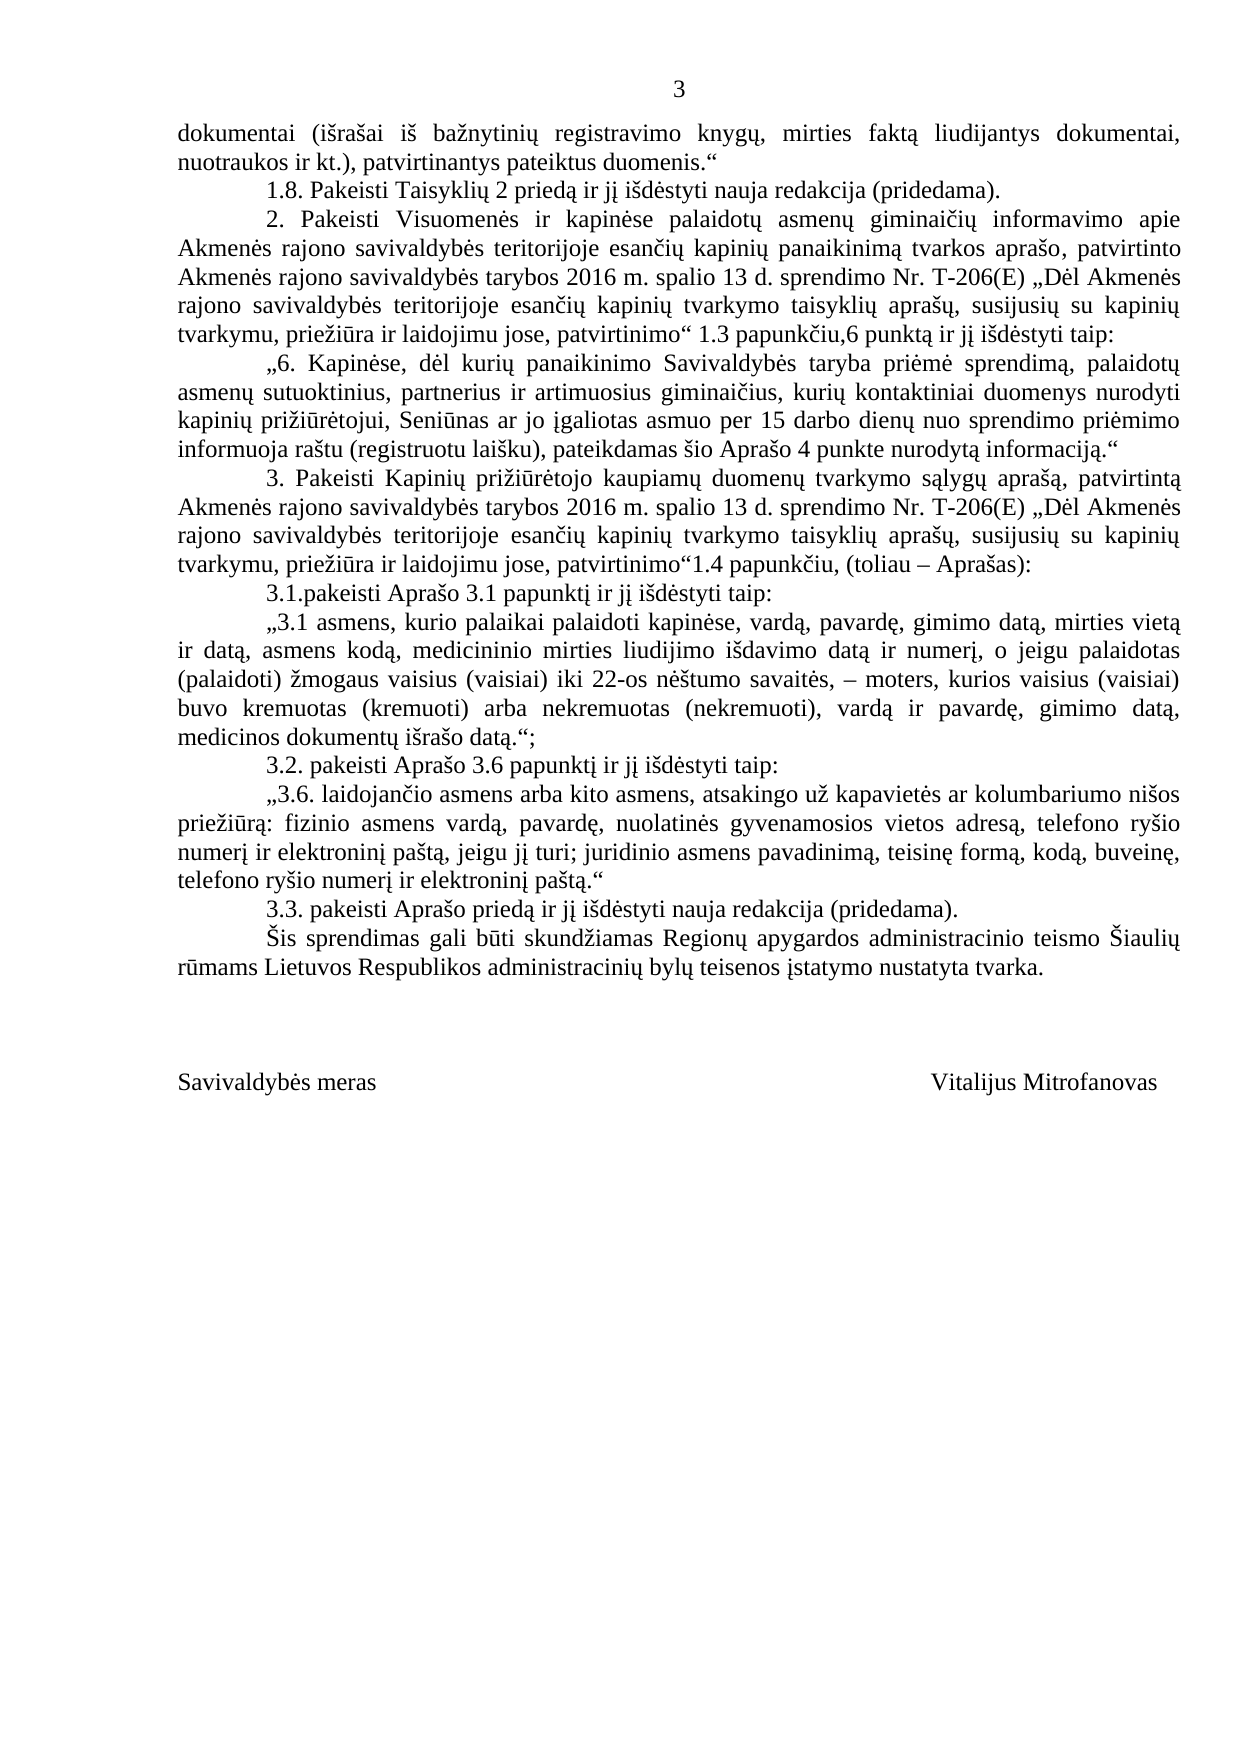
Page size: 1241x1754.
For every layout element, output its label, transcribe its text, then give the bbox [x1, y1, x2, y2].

text 3.3. pakeisti Aprašo priedą ir jį išdėstyti nauja redakcija (pridedama). [177, 894, 1181, 923]
text 3.1.pakeisti Aprašo 3.1 papunktį ir jį išdėstyti taip: [177, 578, 1181, 607]
text „6. Kapinėse, dėl kurių panaikinimo Savivaldybės taryba priėmė sprendimą, palaidotų asmenų sutuoktinius, partnerius ir artimuosius giminaičius, kurių kontaktiniai duomenys nurodyti kapinių prižiūrėtojui, Seniūnas ar jo įgaliotas asmuo per 15 darbo dienų nuo sprendimo priėmimo informuoja raštu (registruotu laišku), pateikdamas šio Aprašo 4 punkte nurodytą informaciją.“ [177, 348, 1181, 463]
text 3. Pakeisti Kapinių prižiūrėtojo kaupiamų duomenų tvarkymo sąlygų aprašą, patvirtintą Akmenės rajono savivaldybės tarybos 2016 m. spalio 13 d. sprendimo Nr. T-206(E) „Dėl Akmenės rajono savivaldybės teritorijoje esančių kapinių tvarkymo taisyklių aprašų, susijusių su kapinių tvarkymu, priežiūra ir laidojimu jose, patvirtinimo“1.4 papunkčiu, (toliau – Aprašas): [177, 463, 1181, 578]
text „3.6. laidojančio asmens arba kito asmens, atsakingo už kapavietės ar kolumbariumo nišos priežiūrą: fizinio asmens vardą, pavardę, nuolatinės gyvenamosios vietos adresą, telefono ryšio numerį ir elektroninį paštą, jeigu jį turi; juridinio asmens pavadinimą, teisinę formą, kodą, buveinę, telefono ryšio numerį ir elektroninį paštą.“ [177, 779, 1181, 894]
text 3.2. pakeisti Aprašo 3.6 papunktį ir jį išdėstyti taip: [177, 751, 1181, 779]
text Šis sprendimas gali būti skundžiamas Regionų apygardos administracinio teismo Šiaulių rūmams Lietuvos Respublikos administracinių bylų teisenos įstatymo nustatyta tvarka. [177, 923, 1181, 981]
text 1.8. Pakeisti Taisyklių 2 priedą ir jį išdėstyti nauja redakcija (pridedama). [177, 176, 1181, 204]
text „3.1 asmens, kurio palaikai palaidoti kapinėse, vardą, pavardę, gimimo datą, mirties vietą ir datą, asmens kodą, medicininio mirties liudijimo išdavimo datą ir numerį, o jeigu palaidotas (palaidoti) žmogaus vaisius (vaisiai) iki 22-os nėštumo savaitės, – moters, kurios vaisius (vaisiai) buvo kremuotas (kremuoti) arba nekremuotas (nekremuoti), vardą ir pavardę, gimimo datą, medicinos dokumentų išrašo datą.“; [177, 607, 1181, 751]
text dokumentai (išrašai iš bažnytinių registravimo knygų, mirties faktą liudijantys dokumentai, nuotraukos ir kt.), patvirtinantys pateiktus duomenis.“ [177, 118, 1181, 176]
text 2. Pakeisti Visuomenės ir kapinėse palaidotų asmenų giminaičių informavimo apie Akmenės rajono savivaldybės teritorijoje esančių kapinių panaikinimą tvarkos aprašo, patvirtinto Akmenės rajono savivaldybės tarybos 2016 m. spalio 13 d. sprendimo Nr. T-206(E) „Dėl Akmenės rajono savivaldybės teritorijoje esančių kapinių tvarkymo taisyklių aprašų, susijusių su kapinių tvarkymu, priežiūra ir laidojimu jose, patvirtinimo“ 1.3 papunkčiu,6 punktą ir jį išdėstyti taip: [177, 204, 1181, 348]
text Savivaldybės meras Vitalijus Mitrofanovas [177, 1067, 1181, 1096]
